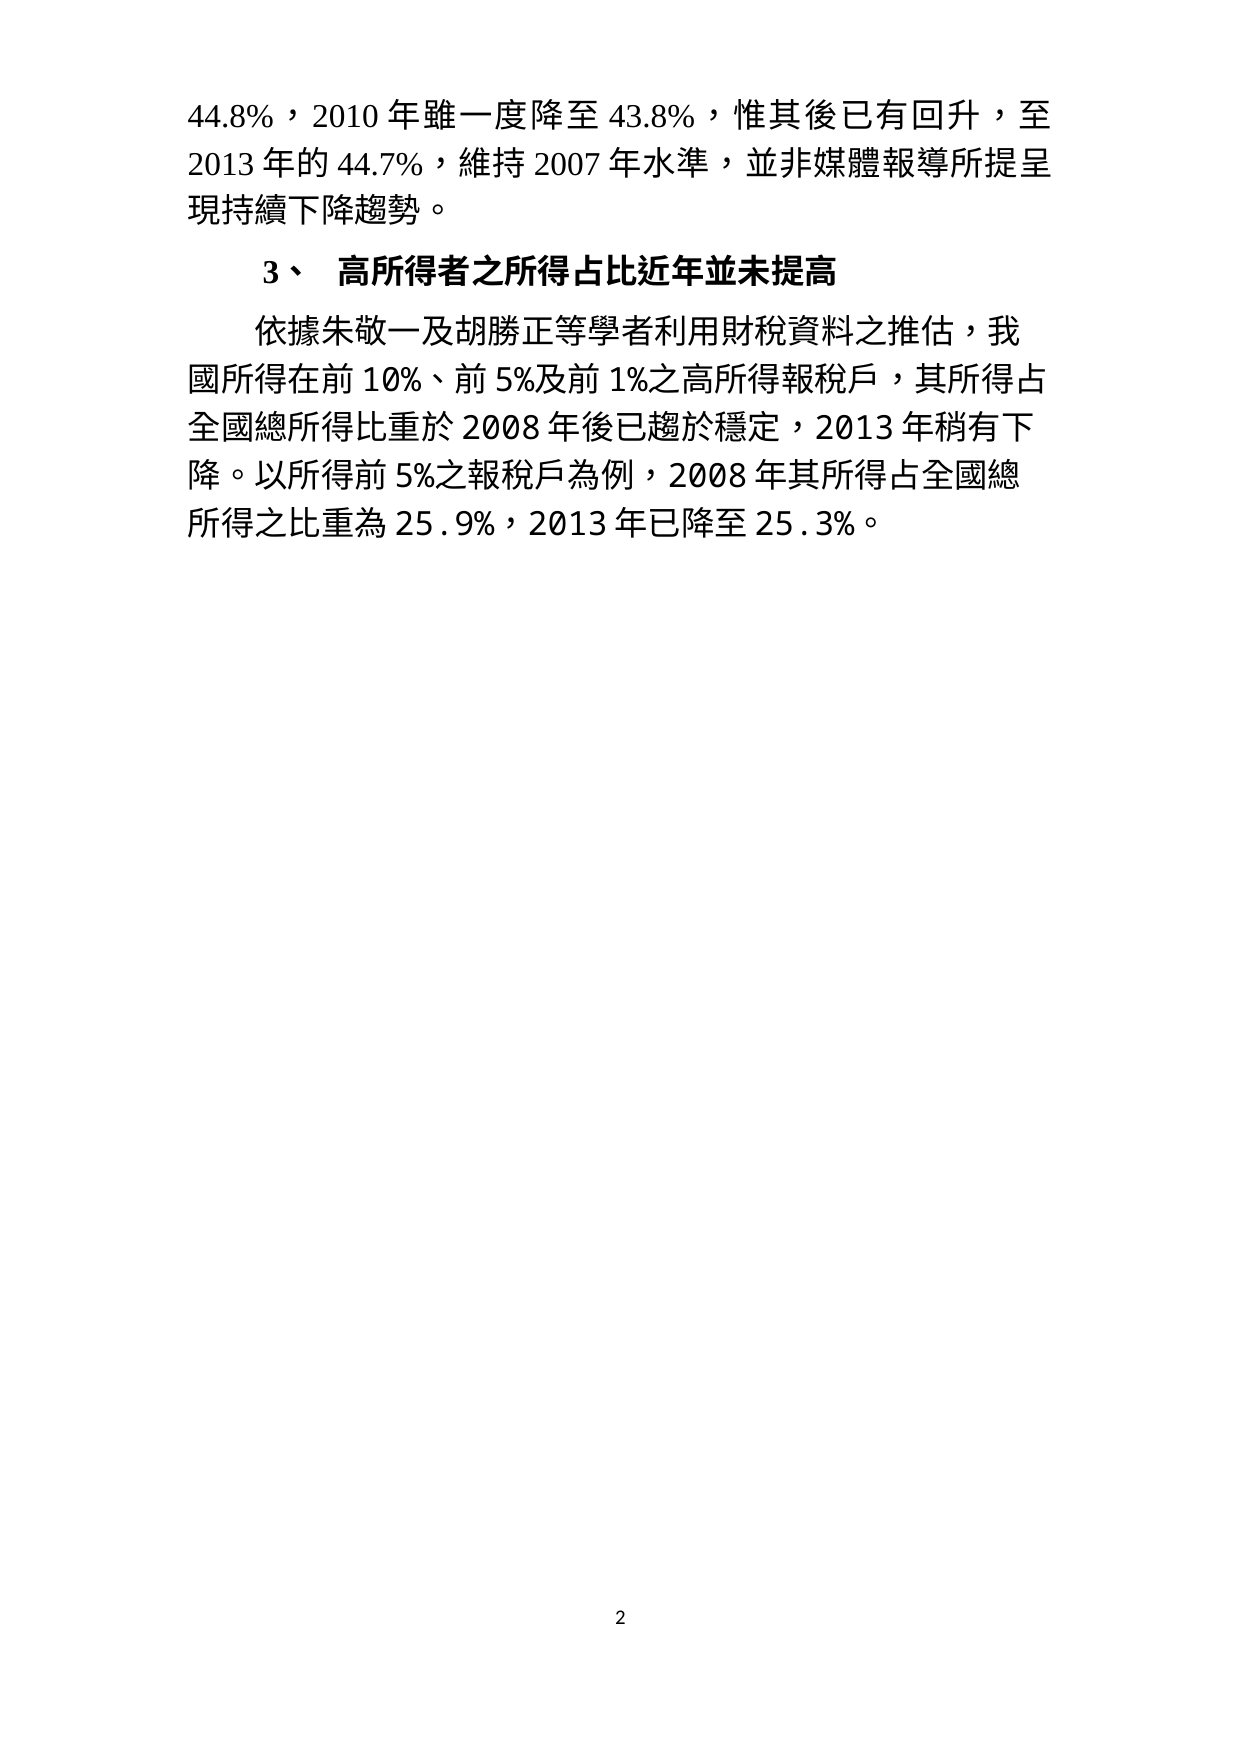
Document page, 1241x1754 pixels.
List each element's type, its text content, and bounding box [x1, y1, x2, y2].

list 高所得者之所得占比近年並未提高 [262, 245, 1053, 293]
text 依據朱敬一及胡勝正等學者利用財稅資料之推估，我國所得在前10%、前5%及前1%之高所得報稅戶，其所得占全國總所得比重於2008年後已趨於穩定，2013年稍有下降。以所得前5%之報稅戶為例，2008年其所得占全國總所得之比重為25.9%，2013年已降至25.3%。 [187, 305, 1053, 545]
text 44.8%，2010年雖一度降至43.8%，惟其後已有回升，至2013年的44.7%，維持2007年水準，並非媒體報導所提呈現持續下降趨勢。 [187, 89, 1053, 232]
